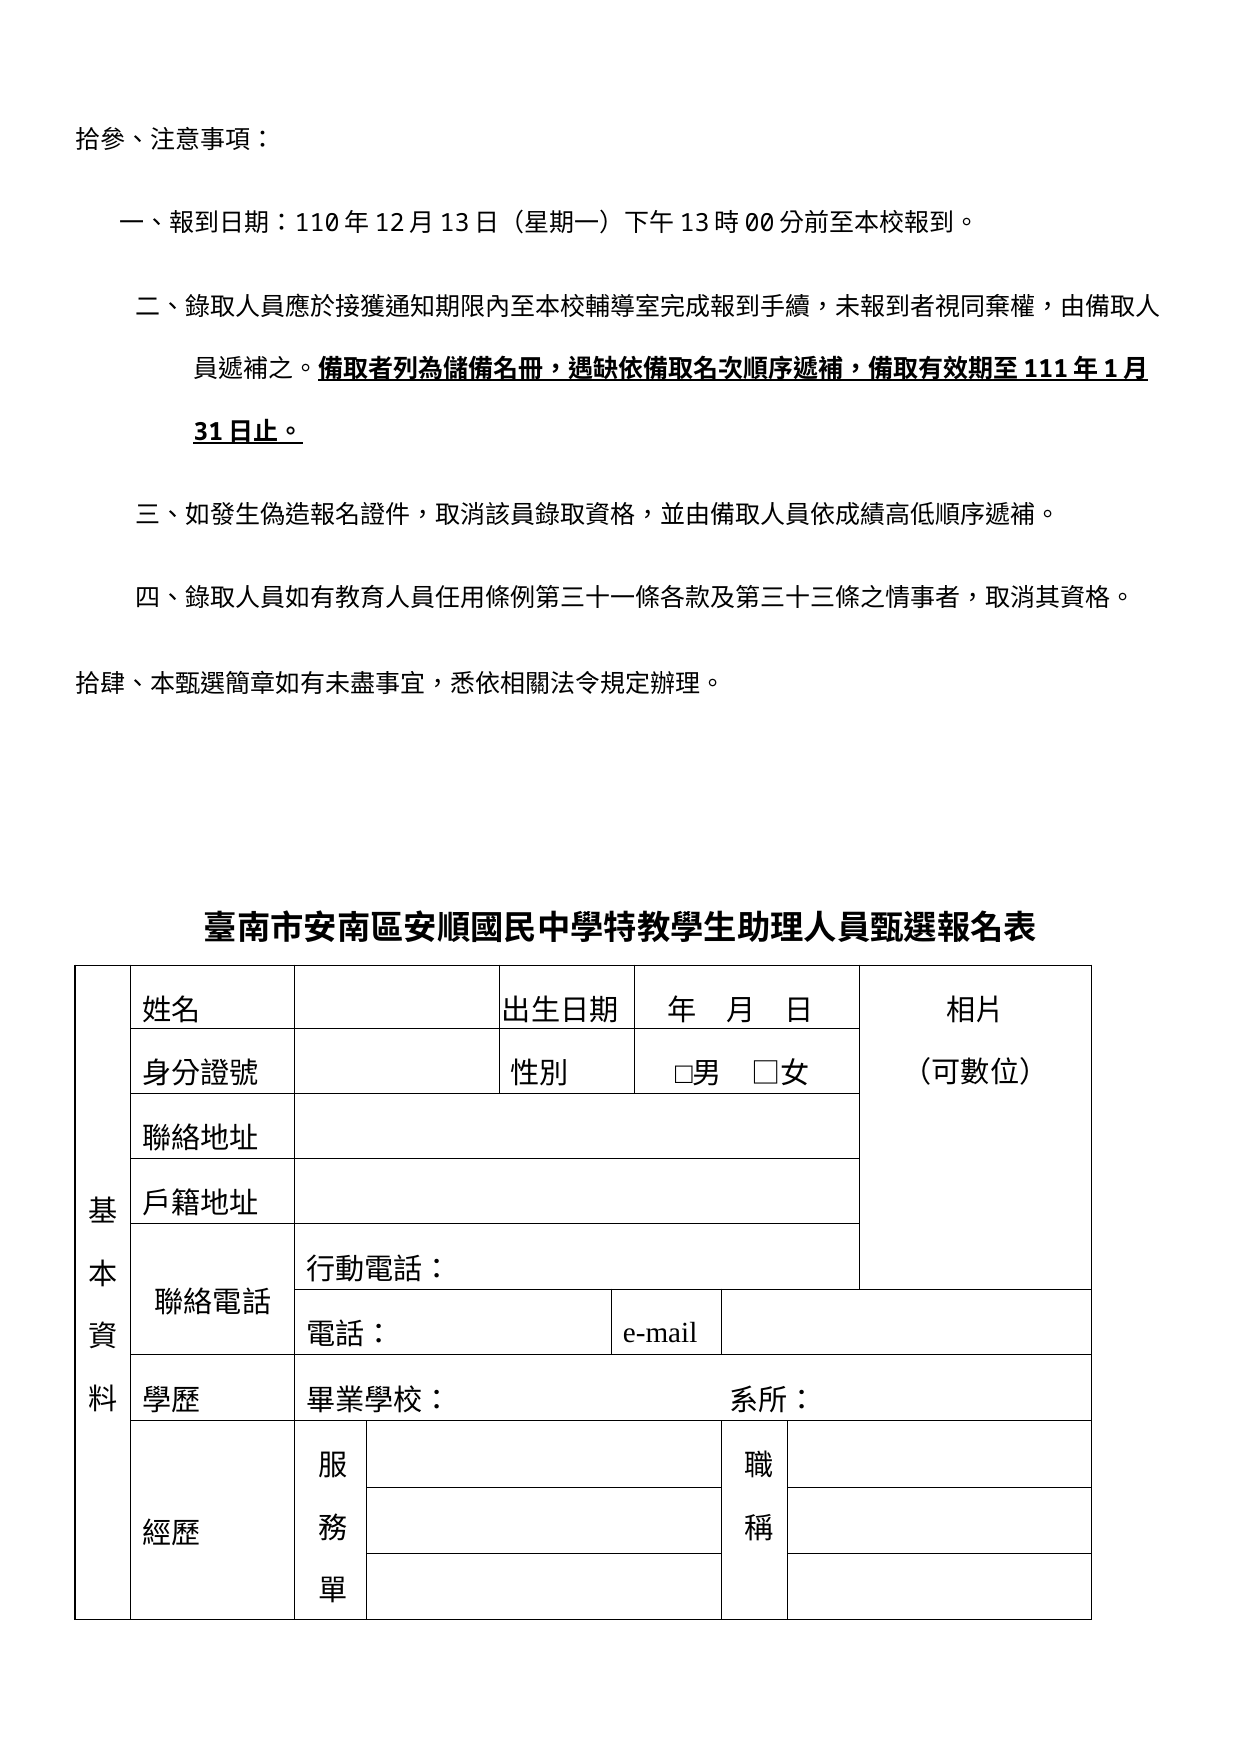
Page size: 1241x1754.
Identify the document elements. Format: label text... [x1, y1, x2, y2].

text 二、錄取人員應於接獲通知期限內至本校輔導室完成報到手續，未報到者視同棄權，由備取人員遞補之。備取者列為儲備名冊，遇缺依備取名次順序遞補，備取有效期至111年1月31日止。 [75, 262, 1165, 450]
table_cell 聯絡地址 [131, 1094, 294, 1158]
table_cell 聯絡電話 [131, 1224, 294, 1354]
table_cell [788, 1554, 1091, 1619]
table_cell [367, 1421, 721, 1487]
table_cell 職稱 [722, 1421, 787, 1619]
table_cell [295, 1159, 859, 1223]
table_cell [722, 1290, 1091, 1354]
table_cell [788, 1421, 1091, 1487]
table_cell [367, 1554, 721, 1619]
table_cell 戶籍地址 [131, 1159, 294, 1223]
table_cell e-mail [612, 1290, 721, 1354]
table_cell 行動電話： [295, 1224, 859, 1288]
table_header 出生日期 [500, 966, 634, 1028]
table_cell 服務單 [295, 1421, 366, 1619]
text 拾參、注意事項： [75, 96, 1165, 158]
text 拾肆、本甄選簡章如有未盡事宜，悉依相關法令規定辦理。 [75, 639, 1165, 702]
table_cell 畢業學校： 系所： [295, 1355, 1091, 1420]
table_header 姓名 [131, 966, 294, 1028]
text 三、如發生偽造報名證件，取消該員錄取資格，並由備取人員依成績高低順序遞補。 [75, 471, 1165, 533]
table_header 年 月 日 [635, 966, 859, 1028]
table_cell □男 □女 [635, 1029, 859, 1093]
table_cell [295, 1094, 859, 1158]
text 臺南市安南區安順國民中學特教學生助理人員甄選報名表 [75, 883, 1165, 946]
table_cell 身分證號 [131, 1029, 294, 1093]
text 四、錄取人員如有教育人員任用條例第三十一條各款及第三十三條之情事者，取消其資格。 [75, 554, 1165, 617]
table_cell 經歷 [131, 1421, 294, 1619]
table_header [295, 966, 499, 1028]
table_cell [367, 1488, 721, 1553]
table_header 基本 資料 [76, 966, 130, 1619]
table_cell [295, 1029, 499, 1093]
table_cell [788, 1488, 1091, 1553]
table_cell 性別 [500, 1029, 634, 1093]
text 一、報到日期：110年12月13日（星期一）下午13時00分前至本校報到。 [119, 179, 1165, 242]
table_cell 學歷 [131, 1355, 294, 1420]
table_header 相片 （可數位） [860, 966, 1091, 1288]
table_cell 電話： [295, 1290, 611, 1354]
